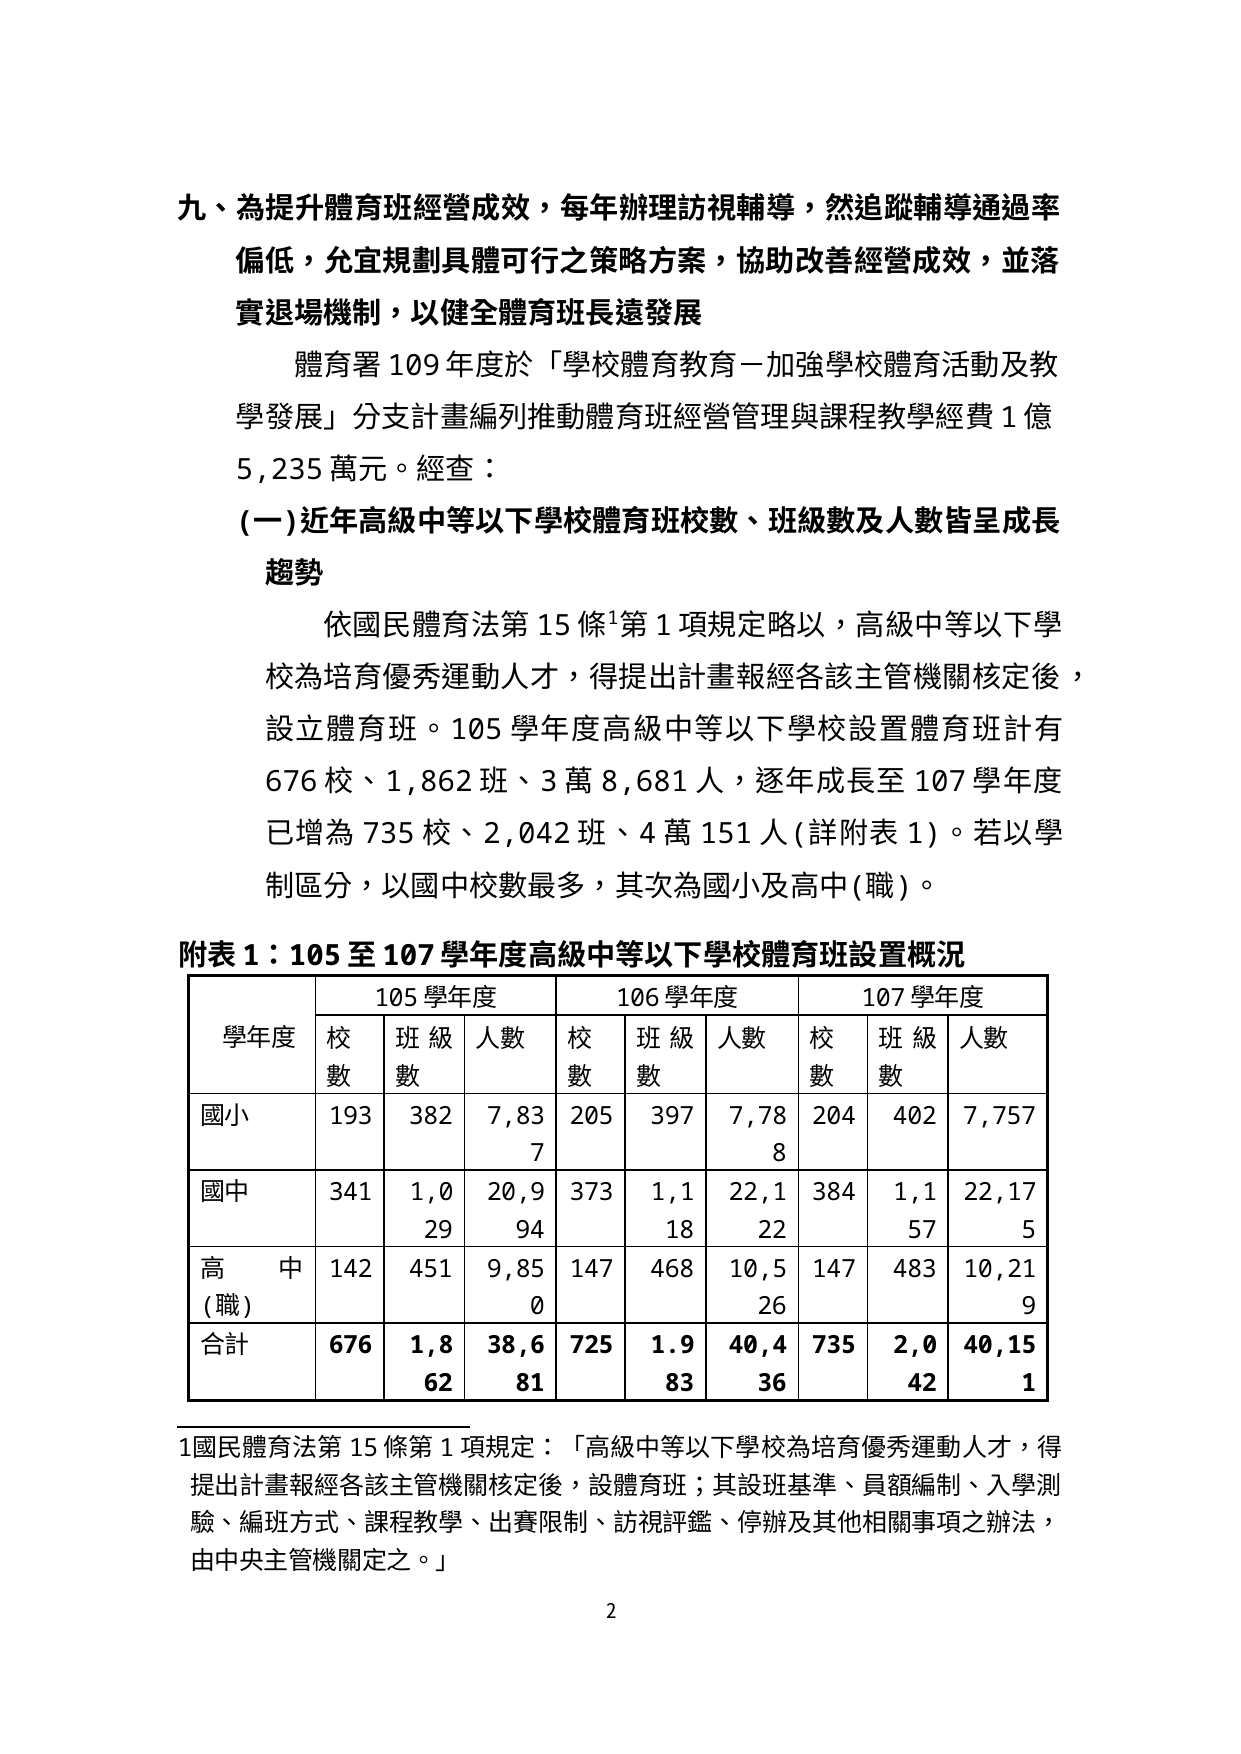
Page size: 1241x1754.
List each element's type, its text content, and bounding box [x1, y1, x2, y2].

table_cell 人數 [949, 1016, 1046, 1092]
table_cell 校數 [799, 1016, 867, 1092]
table_cell 10,526 [707, 1247, 798, 1322]
table_cell 725 [557, 1324, 624, 1399]
table_cell 10,219 [949, 1247, 1046, 1322]
text 九、為提升體育班經營成效，每年辦理訪視輔導，然追蹤輔導通過率偏低，允宜規劃具體可行之策略方案，協助改善經營成效，並落實退場機制，以健全體育班長遠發展 [177, 177, 1063, 333]
table_header 105學年度 [316, 977, 555, 1014]
text 依國民體育法第15條第1項規定略以，高級中等以下學校為培育優秀運動人才，得提出計畫報經各該主管機關核定後，設立體育班。105學年度高級中等以下學校設置體育班計有676校、1,862班、3萬8,681人，逐年成長至107學年度已增為735校、2,042班、4萬151人(詳附表1)。若以學制區分，以國中校數最多，其次為國小及高中(職)。 [265, 594, 1063, 906]
table_cell 382 [385, 1094, 464, 1169]
table_cell 204 [799, 1094, 867, 1169]
table_cell 341 [316, 1171, 383, 1246]
text 體育署109年度於「學校體育教育－加強學校體育活動及教學發展」分支計畫編列推動體育班經營管理與課程教學經費1億5,235萬元。經查： [236, 333, 1063, 490]
table_header 107學年度 [799, 977, 1046, 1014]
table_cell 483 [868, 1247, 947, 1322]
table_cell 班級數 [868, 1016, 947, 1092]
table_cell 451 [385, 1247, 464, 1322]
text 附表1：105至107學年度高級中等以下學校體育班設置概況 [177, 931, 1063, 974]
table_cell 147 [557, 1247, 624, 1322]
table_cell 班級數 [385, 1016, 464, 1092]
table_cell 班級數 [626, 1016, 705, 1092]
table_cell 1,862 [385, 1324, 464, 1399]
text 國民體育法第15條第1項規定：「高級中等以下學校為培育優秀運動人才，得提出計畫報經各該主管機關核定後，設體育班；其設班基準、員額編制、入學測驗、編班方式、課程教學、出賽限制、訪視評鑑、停辦及其他相關事項之辦法，由中央主管機關定之。」 [177, 1427, 1063, 1577]
table_cell 1.983 [626, 1324, 705, 1399]
table_cell 384 [799, 1171, 867, 1246]
table_cell 合計 [190, 1324, 315, 1399]
table_header 學年度 [190, 977, 315, 1092]
table_cell 7,757 [949, 1094, 1046, 1169]
table_cell 高中(職) [190, 1247, 315, 1322]
table_cell 193 [316, 1094, 383, 1169]
table_cell 1,029 [385, 1171, 464, 1246]
table_cell 38,681 [465, 1324, 555, 1399]
table_cell 1,157 [868, 1171, 947, 1246]
table_cell 國小 [190, 1094, 315, 1169]
table_cell 22,175 [949, 1171, 1046, 1246]
text (一)近年高級中等以下學校體育班校數、班級數及人數皆呈成長趨勢 [236, 490, 1063, 594]
table_cell 676 [316, 1324, 383, 1399]
table_cell 20,994 [465, 1171, 555, 1246]
table_cell 1,118 [626, 1171, 705, 1246]
table_cell 22,122 [707, 1171, 798, 1246]
table_cell 402 [868, 1094, 947, 1169]
table_cell 校數 [316, 1016, 383, 1092]
table_cell 國中 [190, 1171, 315, 1246]
table_cell 373 [557, 1171, 624, 1246]
table_cell 147 [799, 1247, 867, 1322]
table_cell 7,837 [465, 1094, 555, 1169]
table_cell 468 [626, 1247, 705, 1322]
table_header 106學年度 [557, 977, 798, 1014]
table_cell 40,436 [707, 1324, 798, 1399]
table_cell 2,042 [868, 1324, 947, 1399]
table_cell 9,850 [465, 1247, 555, 1322]
table_cell 7,788 [707, 1094, 798, 1169]
table_cell 人數 [465, 1016, 555, 1092]
table_cell 校數 [557, 1016, 624, 1092]
table_cell 40,151 [949, 1324, 1046, 1399]
table_cell 142 [316, 1247, 383, 1322]
table_cell 397 [626, 1094, 705, 1169]
table_cell 735 [799, 1324, 867, 1399]
table_cell 205 [557, 1094, 624, 1169]
table_cell 人數 [707, 1016, 798, 1092]
